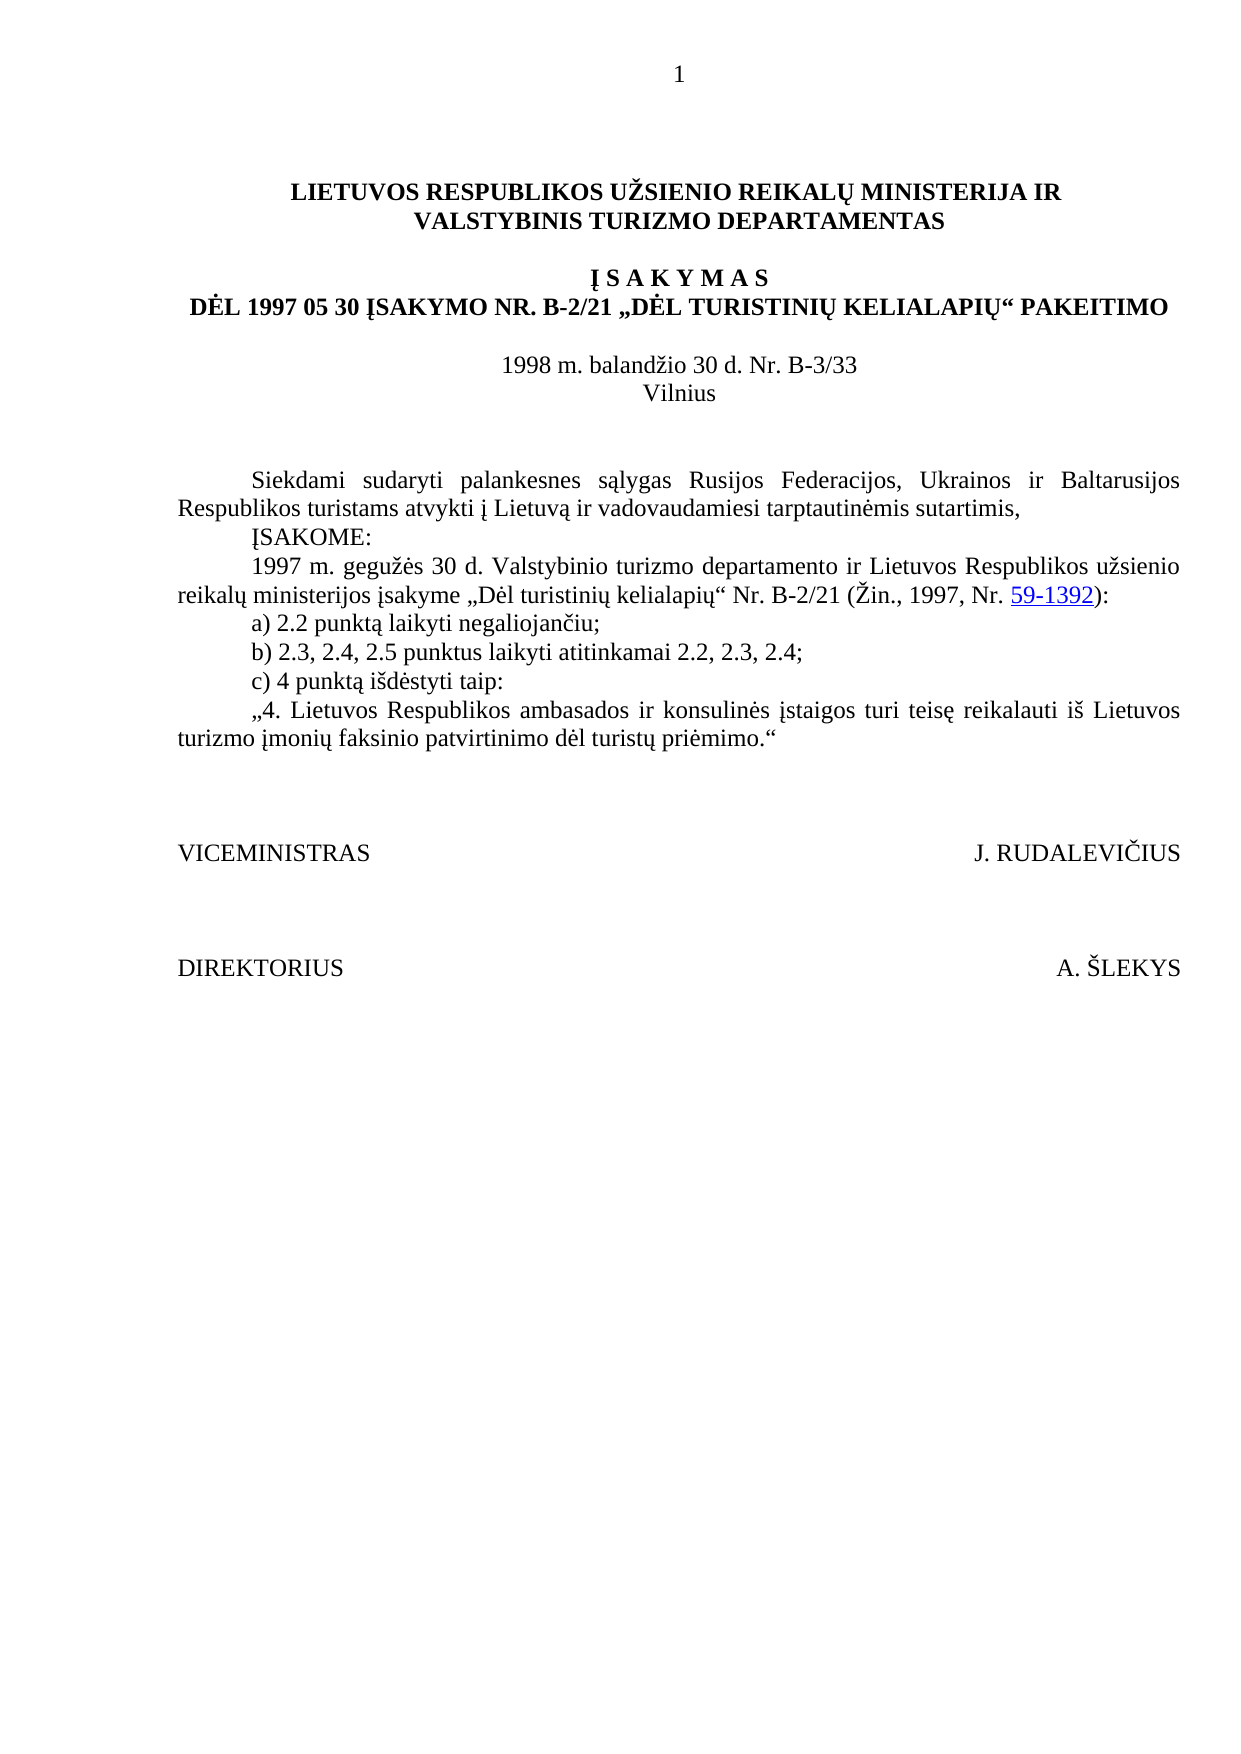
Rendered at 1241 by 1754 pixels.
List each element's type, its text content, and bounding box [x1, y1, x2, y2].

text Siekdami sudaryti palankesnes sąlygas Rusijos Federacijos, Ukrainos ir Baltarusijos Respublikos turistams atvykti į Lietuvą ir vadovaudamiesi tarptautinėmis sutartimis, [177, 465, 1181, 522]
text VICEMINISTRAS J. RUDALEVIČIUS [177, 838, 1181, 867]
text VALSTYBINIS TURIZMO DEPARTAMENTAS [177, 206, 1181, 235]
text Į S A K Y M A S [177, 263, 1181, 292]
text ĮSAKOME: [177, 522, 1181, 551]
text 1997 m. gegužės 30 d. Valstybinio turizmo departamento ir Lietuvos Respublikos užsienio reikalų ministerijos įsakyme „Dėl turistinių kelialapių“ Nr. B-2/21 (Žin., 1997, Nr. 59-1392): [177, 551, 1181, 608]
text DĖL 1997 05 30 ĮSAKYMO NR. B-2/21 „DĖL TURISTINIŲ KELIALAPIŲ“ PAKEITIMO [177, 292, 1181, 321]
text Vilnius [177, 378, 1181, 407]
text DIREKTORIUS A. ŠLEKYS [177, 953, 1181, 982]
text b) 2.3, 2.4, 2.5 punktus laikyti atitinkamai 2.2, 2.3, 2.4; [177, 637, 1181, 666]
text „4. Lietuvos Respublikos ambasados ir konsulinės įstaigos turi teisę reikalauti iš Lietuvos turizmo įmonių faksinio patvirtinimo dėl turistų priėmimo.“ [177, 695, 1181, 752]
text a) 2.2 punktą laikyti negaliojančiu; [177, 608, 1181, 637]
text LIETUVOS RESPUBLIKOS UŽSIENIO REIKALŲ MINISTERIJA IR [177, 177, 1181, 206]
text c) 4 punktą išdėstyti taip: [177, 666, 1181, 695]
text 1998 m. balandžio 30 d. Nr. B-3/33 [177, 350, 1181, 378]
